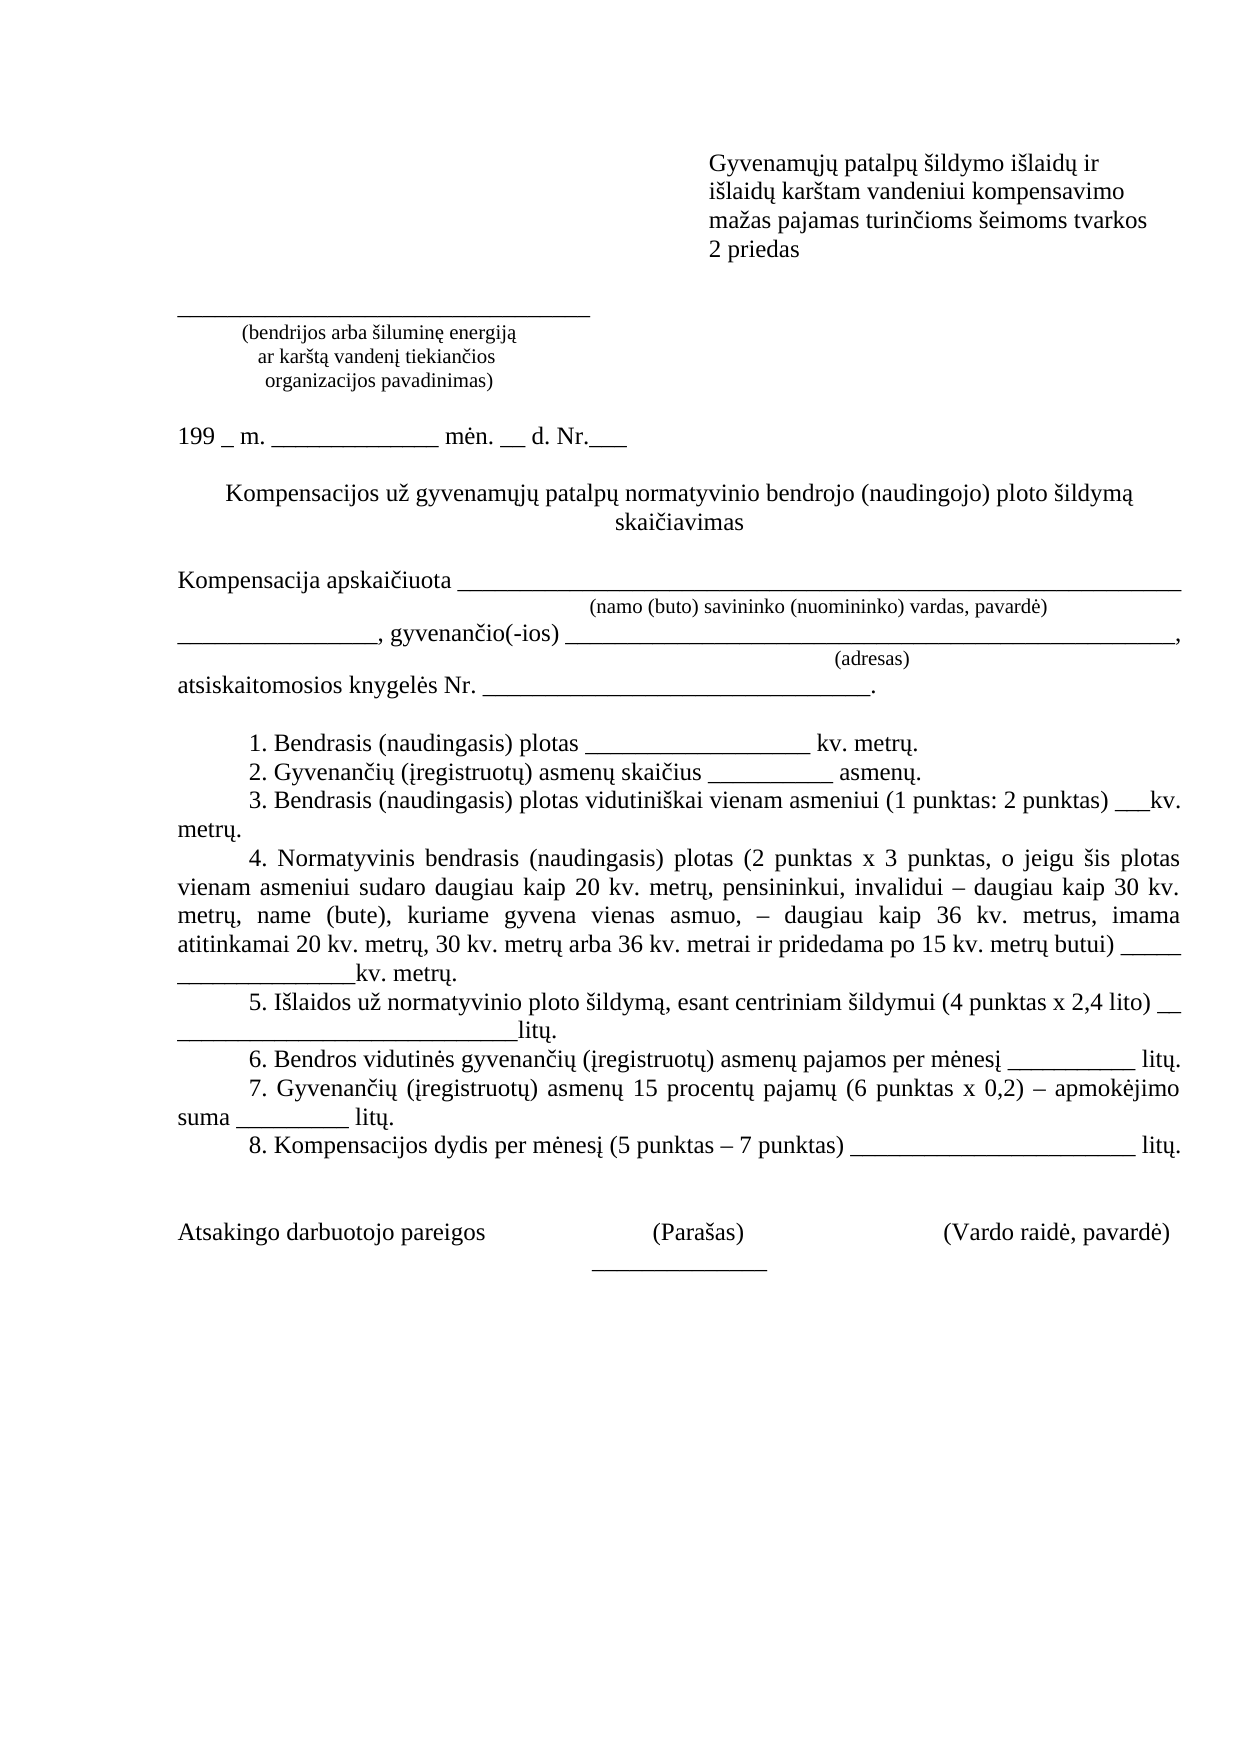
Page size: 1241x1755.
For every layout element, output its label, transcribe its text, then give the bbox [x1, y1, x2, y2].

text kv. metrų. [177, 958, 1181, 987]
text 4. Normatyvinis bendrasis (naudingasis) plotas (2 punktas x 3 punktas, o jeigu šis plotas vienam asmeniui sudaro daugiau kaip 20 kv. metrų, pensininkui, invalidui – daugiau kaip 30 kv. metrų, name (bute), kuriame gyvena vienas asmuo, – daugiau kaip 36 kv. metrus, imama atitinkamai 20 kv. metrų, 30 kv. metrų arba 36 kv. metrai ir pridedama po 15 kv. metrų butui) [177, 843, 1181, 958]
text ______________ [177, 1245, 1181, 1274]
text 2 priedas [177, 234, 1181, 263]
text (adresas) [177, 646, 1181, 670]
text Gyvenamųjų patalpų šildymo išlaidų ir [177, 148, 1181, 176]
text (namo (buto) savininko (nuomininko) vardas, pavardė) [177, 593, 1181, 618]
text 5. Išlaidos už normatyvinio ploto šildymą, esant centriniam šildymui (4 punktas x 2,4 lito) [177, 987, 1181, 1015]
text 2. Gyvenančių (įregistruotų) asmenų skaičius __________ asmenų. [177, 757, 1181, 785]
text 1. Bendrasis (naudingasis) plotas __________________ kv. metrų. [177, 728, 1181, 757]
text Kompensacija apskaičiuota [177, 565, 1181, 593]
text 8. Kompensacijos dydis per mėnesį (5 punktas – 7 punktas) litų. [177, 1130, 1181, 1159]
text 199 _ m. mėn. __ d. Nr.___ [177, 421, 1181, 450]
text _________________________________ [177, 291, 1181, 320]
text ________________, gyvenančio(-ios) , [177, 618, 1181, 646]
text išlaidų karštam vandeniui kompensavimo [177, 176, 1181, 205]
text ar karštą vandenį tiekiančios [177, 344, 1181, 368]
text 7. Gyvenančių (įregistruotų) asmenų 15 procentų pajamų (6 punktas x 0,2) – apmokėjimo suma _________ litų. [177, 1073, 1181, 1130]
text litų. [177, 1015, 1181, 1044]
text Kompensacijos už gyvenamųjų patalpų normatyvinio bendrojo (naudingojo) ploto šildymą skaičiavimas [177, 478, 1181, 536]
text (bendrijos arba šiluminę energiją [177, 320, 1181, 344]
text Atsakingo darbuotojo pareigos (Parašas) (Vardo raidė, pavardė) [177, 1217, 1181, 1245]
text metrų. [177, 814, 1181, 843]
text 6. Bendros vidutinės gyvenančių (įregistruotų) asmenų pajamos per mėnesį litų. [177, 1044, 1181, 1073]
text 3. Bendrasis (naudingasis) plotas vidutiniškai vienam asmeniui (1 punktas: 2 punktas) kv. [177, 785, 1181, 814]
text mažas pajamas turinčioms šeimoms tvarkos [177, 205, 1181, 234]
text atsiskaitomosios knygelės Nr. _______________________________. [177, 670, 1181, 699]
text organizacijos pavadinimas) [177, 368, 1181, 392]
